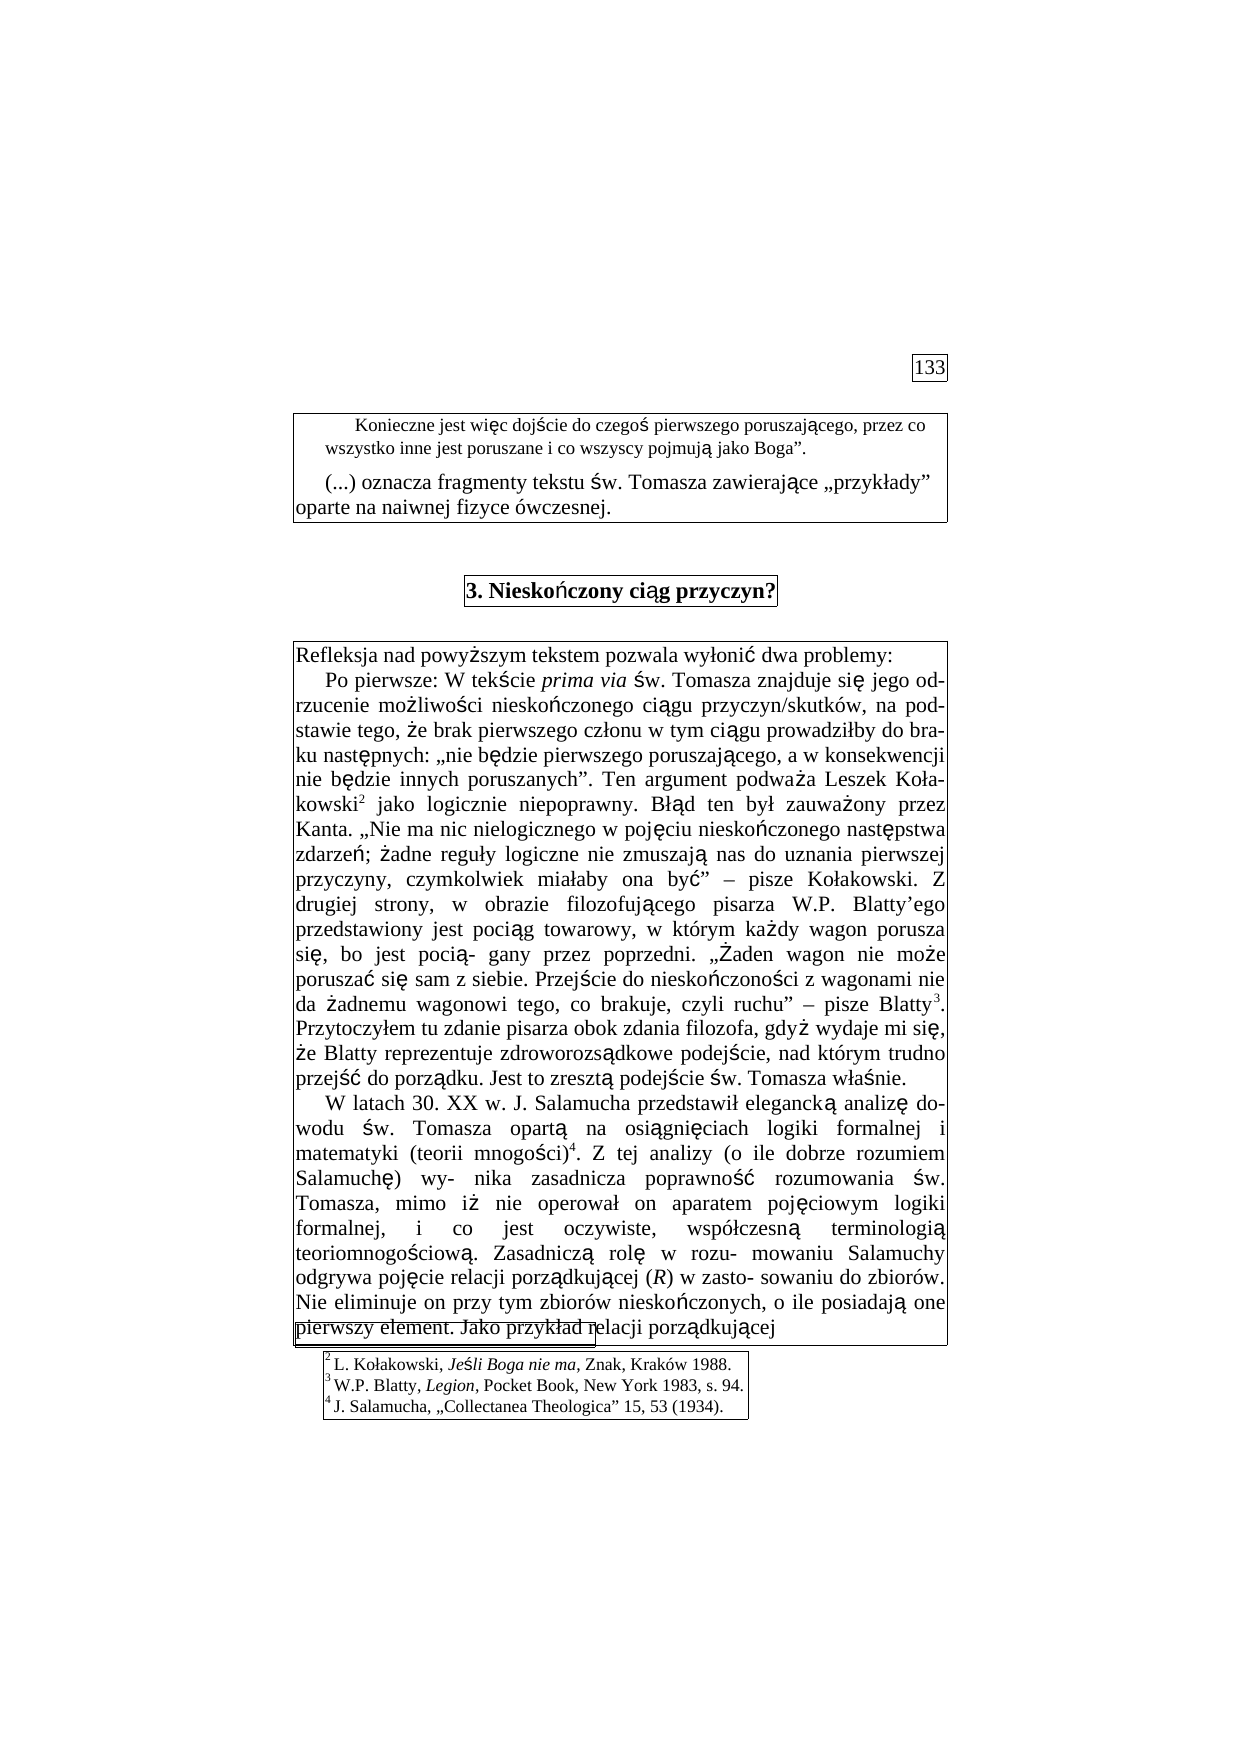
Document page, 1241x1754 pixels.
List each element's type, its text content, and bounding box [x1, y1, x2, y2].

text W latach 30. XX w. J. Salamucha przedstawił elegancką analizę do- wodu św. Tomasza opartą na osiągnięciach logiki formalnej i matematyki (teorii mnogości)4. Z tej analizy (o ile dobrze rozumiem Salamuchę) wy- nika zasadnicza poprawność rozumowania św. Tomasza, mimo iż nie operował on aparatem pojęciowym logiki formalnej, i co jest oczywiste, współczesną terminologią teoriomnogościową. Zasadniczą rolę w rozu- mowaniu Salamuchy odgrywa pojęcie relacji porządkującej (R) w zasto- sowaniu do zbiorów. Nie eliminuje on przy tym zbiorów nieskończonych, o ile posiadają one pierwszy element. Jako przykład relacji porządkującej [295, 1091, 945, 1339]
text 2 L. Kołakowski, Jeśli Boga nie ma, Znak, Kraków 1988. [325, 1353, 748, 1374]
text Refleksja nad powyższym tekstem pozwala wyłonić dwa problemy: [295, 642, 947, 667]
text (...) oznacza fragmenty tekstu św. Tomasza zawierające „przykłady” oparte na naiwnej fizyce ówczesnej. [295, 469, 947, 519]
text Konieczne jest więc dojście do czegoś pierwszego poruszającego, przez co wszystko inne jest poruszane i co wszyscy pojmują jako Boga”. [325, 414, 947, 459]
text 3. Nieskończony ciąg przyczyn? [466, 577, 777, 603]
text 3 W.P. Blatty, Legion, Pocket Book, New York 1983, s. 94. [325, 1374, 748, 1395]
text 4 J. Salamucha, „Collectanea Theologica” 15, 53 (1934). [325, 1395, 748, 1417]
text Po pierwsze: W tekście prima via św. Tomasza znajduje się jego od- rzucenie możliwości nieskończonego ciągu przyczyn/skutków, na pod- stawie tego, że brak pierwszego członu w tym ciągu prowadziłby do bra- ku następnych: „nie będzie pierwszego poruszającego, a w konsekwencji nie będzie innych poruszanych”. Ten argument podważa Leszek Koła- kowski2 jako logicznie niepoprawny. Błąd ten był zauważony przez Kanta. „Nie ma nic nielogicznego w pojęciu nieskończonego następstwa zdarzeń; żadne reguły logiczne nie zmuszają nas do uznania pierwszej przyczyny, czymkolwiek miałaby ona być” – pisze Kołakowski. Z drugiej strony, w obrazie filozofującego pisarza W.P. Blatty’ego przedstawiony jest pociąg towarowy, w którym każdy wagon porusza się, bo jest pocią- gany przez poprzedni. „Żaden wagon nie może poruszać się sam z siebie. Przejście do nieskończoności z wagonami nie da żadnemu wagonowi tego, co brakuje, czyli ruchu” – pisze Blatty3. Przytoczyłem tu zdanie pisarza obok zdania filozofa, gdyż wydaje mi się, że Blatty reprezentuje zdroworozsądkowe podejście, nad którym trudno przejść do porządku. Jest to zresztą podejście św. Tomasza właśnie. [295, 667, 945, 1090]
text 133 [914, 355, 947, 379]
